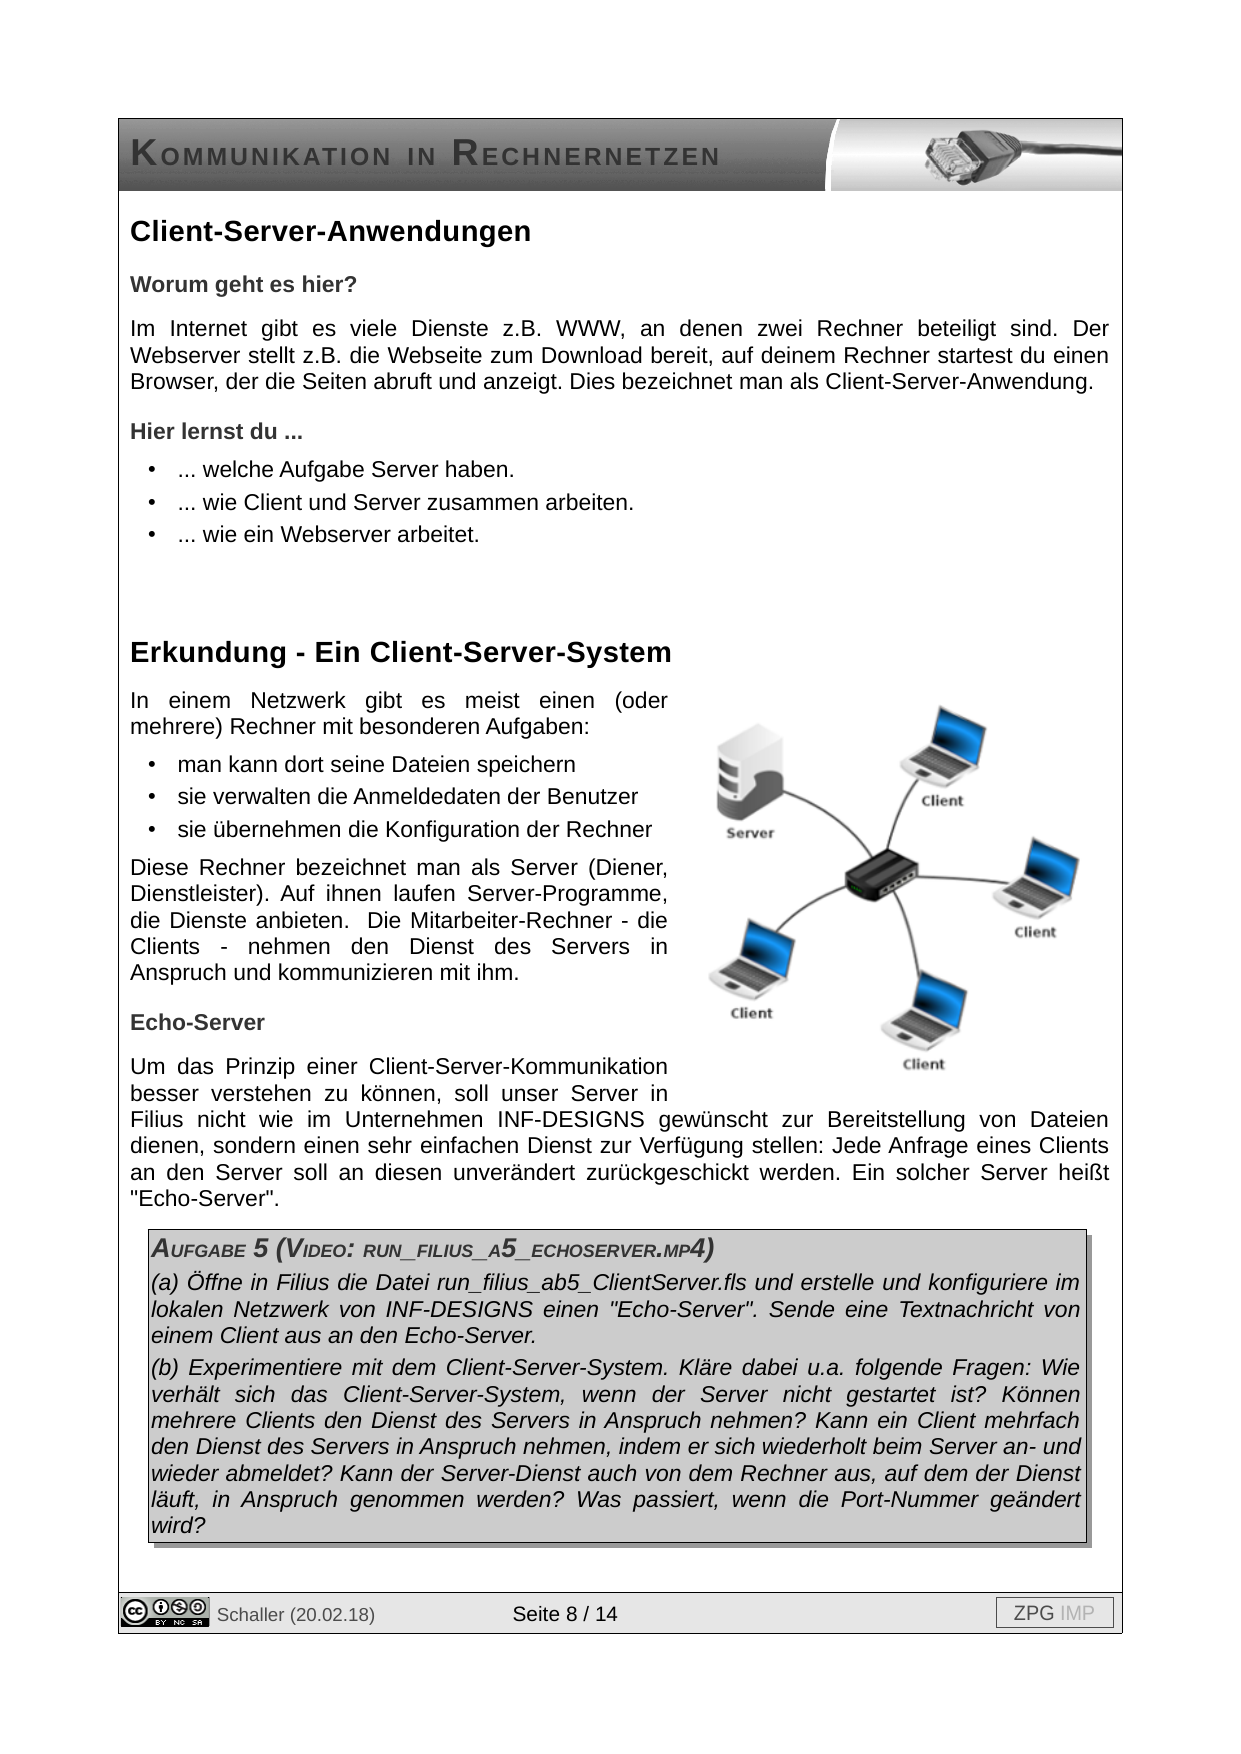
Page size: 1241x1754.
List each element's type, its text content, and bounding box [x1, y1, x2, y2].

text Echo-Server [130, 1009, 680, 1036]
list sie übernehmen die Konfiguration der Rechner [148, 816, 680, 842]
picture [119, 119, 1122, 191]
text (b) Experimentiere mit dem Client-Server-System. Kläre dabei u.a. folgende Fragen: Wie verhält sich das Client-Server-System, wenn der Server nicht gestartet ist? Können mehrere Clients den Dienst des Servers in Anspruch nehmen? Kann ein Client mehrfach den Dienst des Servers in Anspruch nehmen, indem er sich wiederholt beim Server an- und wieder abmeldet? Kann der Server-Dienst auch von dem Rechner aus, auf dem der Dienst läuft, in Anspruch genommen werden? Was passiert, wenn die Port-Nummer geändert wird? [149, 1351, 1086, 1542]
list ... welche Aufgabe Server haben. [148, 456, 1087, 482]
text Diese Rechner bezeichnet man als Server (Diener, Dienstleister). Auf ihnen laufen Server-Programme, die Dienste anbieten. Die Mitarbeiter-Rechner - die Clients - nehmen den Dienst des Servers in Anspruch und kommunizieren mit ihm. [130, 854, 680, 986]
list ... wie ein Webserver arbeitet. [148, 521, 1087, 547]
text Worum geht es hier? [130, 271, 1110, 298]
list sie verwalten die Anmeldedaten der Benutzer [148, 783, 680, 810]
text Erkundung - Ein Client-Server-System [130, 635, 1110, 669]
text In einem Netzwerk gibt es meist einen (oder mehrere) Rechner mit besonderen Aufgaben: [130, 687, 680, 739]
picture [680, 681, 1102, 1085]
text Hier lernst du ... [130, 418, 1110, 444]
list man kann dort seine Dateien speichern [148, 751, 680, 777]
text Aufgabe 5 (Video: run_filius_a5_echoserver.mp4) [149, 1230, 1086, 1263]
list ... wie Client und Server zusammen arbeiten. [148, 488, 1087, 515]
text (a) Öffne in Filius die Datei run_filius_ab5_ClientServer.fls und erstelle und konfiguriere im lokalen Netzwerk von INF-DESIGNS einen "Echo-Server". Sende eine Textnachricht von einem Client aus an den Echo-Server. [149, 1266, 1086, 1348]
text Um das Prinzip einer Client-Server-Kommunikation besser verstehen zu können, soll unser Server in Filius nicht wie im Unternehmen INF-DESIGNS gewünscht zur Bereitstellung von Dateien dienen, sondern einen sehr einfachen Dienst zur Verfügung stellen: Jede Anfrage eines Clients an den Server soll an diesen unverändert zurückgeschickt werden. Ein solcher Server heißt "Echo-Server". [130, 1053, 1110, 1211]
text Im Internet gibt es viele Dienste z.B. WWW, an denen zwei Rechner beteiligt sind. Der Webserver stellt z.B. die Webseite zum Download bereit, auf deinem Rechner startest du einen Browser, der die Seiten abruft und anzeigt. Dies bezeichnet man als Client-Server-Anwendung. [130, 315, 1110, 394]
text Client-Server-Anwendungen [130, 214, 1110, 248]
picture [120, 1597, 210, 1627]
